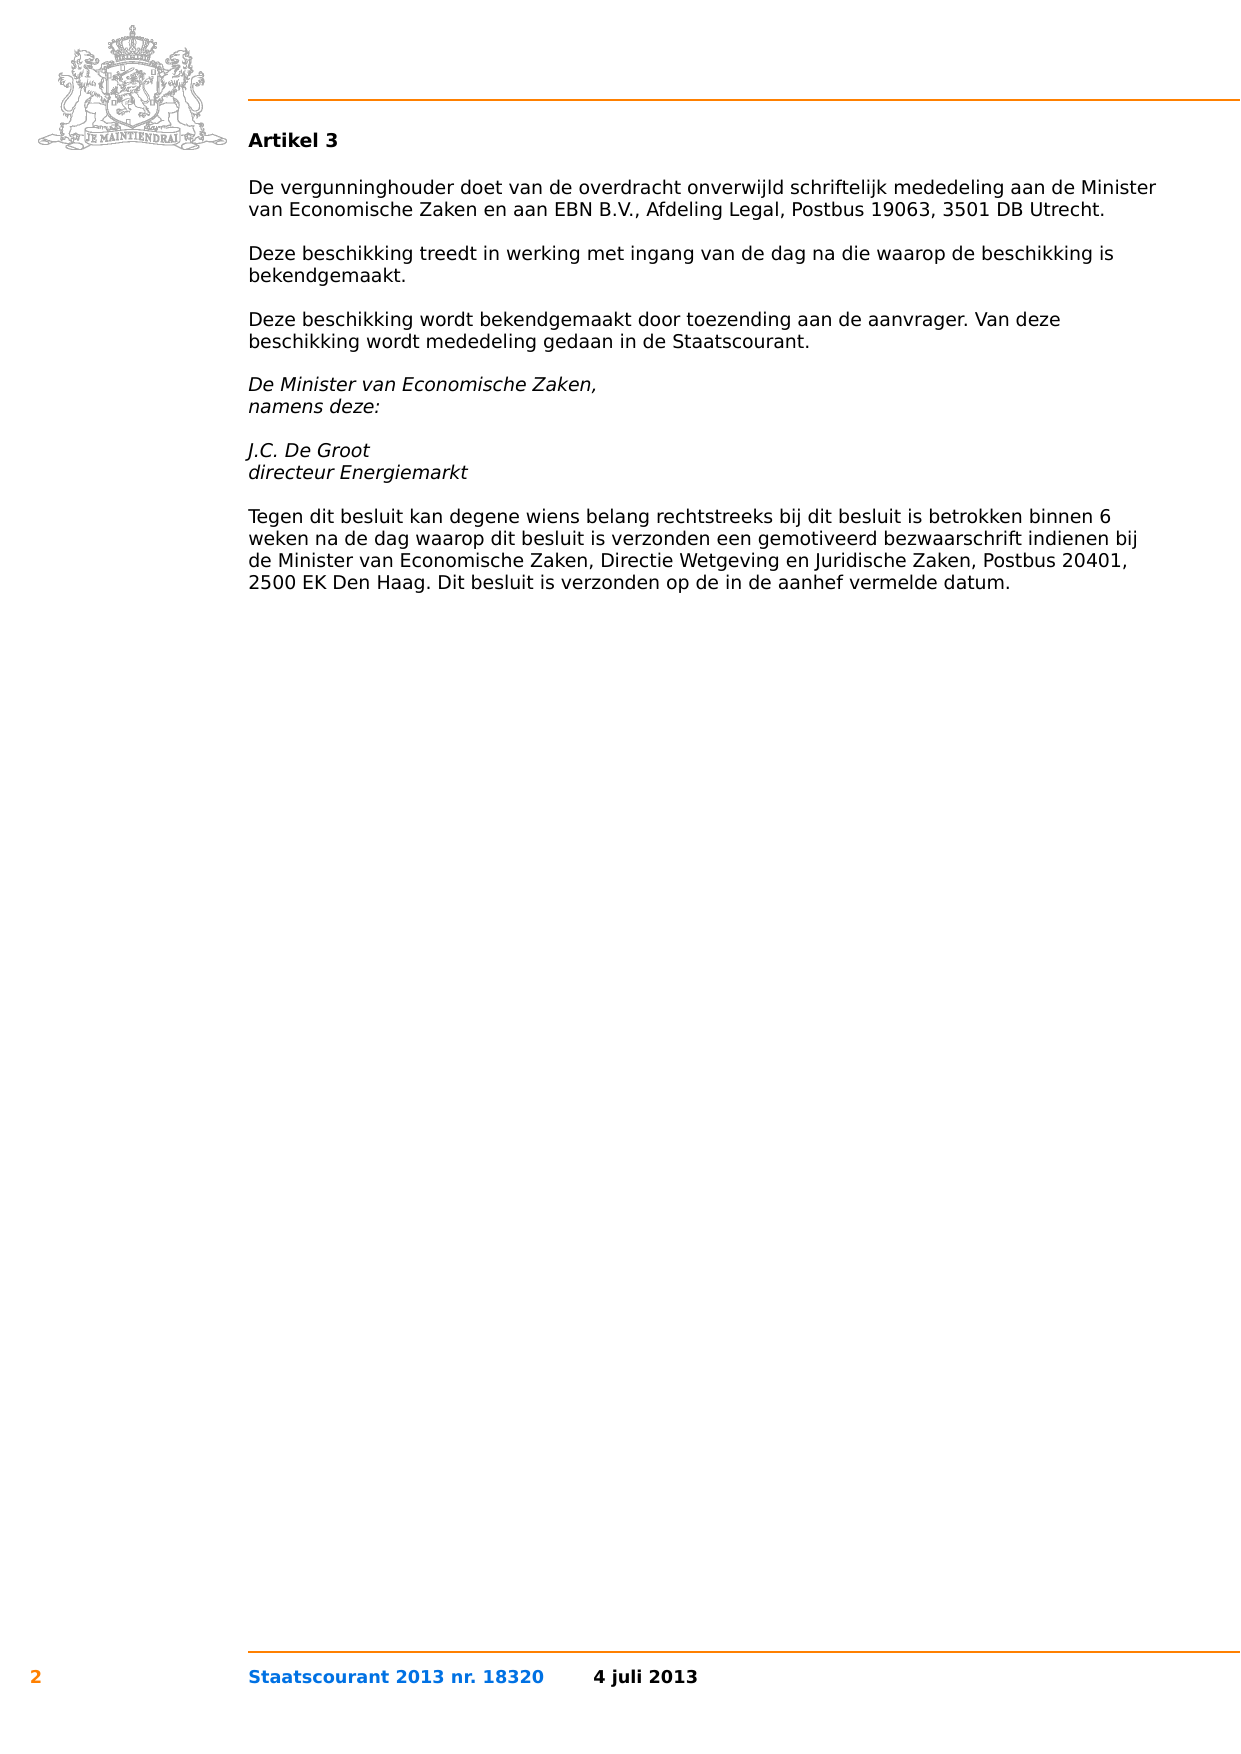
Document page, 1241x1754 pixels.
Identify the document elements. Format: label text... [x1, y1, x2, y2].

text De vergunninghouder doet van de overdracht onverwijld schriftelijk mededeling aan de Minister van Economische Zaken en aan EBN B.V., Afdeling Legal, Postbus 19063, 3501 DB Utrecht. [248, 177, 1163, 221]
subtitle Artikel 3 [248, 130, 1163, 152]
text De Minister van Economische Zaken, namens deze: J.C. De Groot directeur Energiemarkt [248, 374, 1163, 484]
text Tegen dit besluit kan degene wiens belang rechtstreeks bij dit besluit is betrokken binnen 6 weken na de dag waarop dit besluit is verzonden een gemotiveerd bezwaarschrift indienen bij de Minister van Economische Zaken, Directie Wetgeving en Juridische Zaken, Postbus 20401, 2500 EK Den Haag. Dit besluit is verzonden op de in de aanhef vermelde datum. [248, 506, 1163, 594]
text Deze beschikking treedt in werking met ingang van de dag na die waarop de beschikking is bekendgemaakt. [248, 243, 1163, 287]
picture [38, 25, 227, 150]
text Deze beschikking wordt bekendgemaakt door toezending aan de aanvrager. Van deze beschikking wordt mededeling gedaan in de Staatscourant. [248, 308, 1163, 352]
